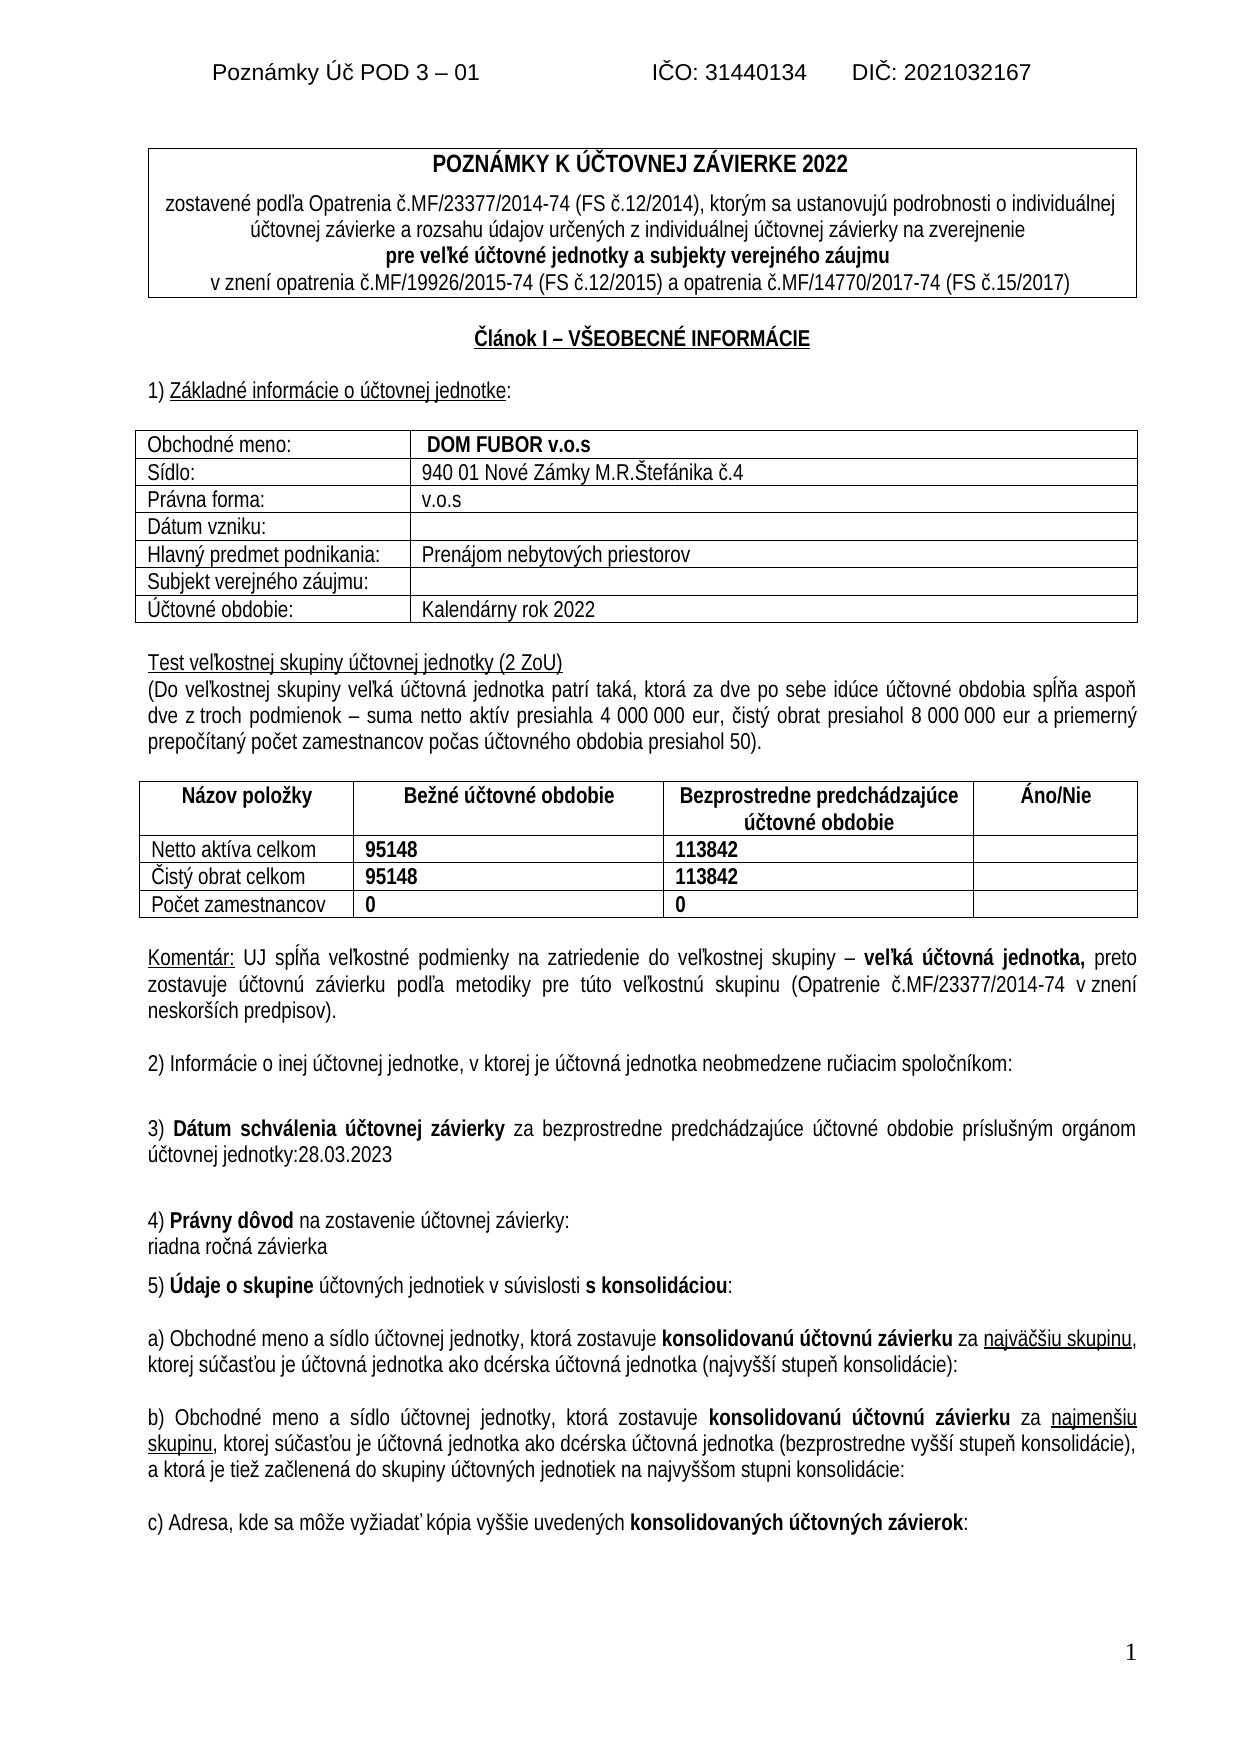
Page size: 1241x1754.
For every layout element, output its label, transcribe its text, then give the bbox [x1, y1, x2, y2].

table_header Áno/Nie [974, 782, 1137, 835]
table_cell v.o.s [411, 486, 1137, 512]
text Test veľkostnej skupiny účtovnej jednotky (2 ZoU) [148, 649, 1181, 676]
text Komentár: UJ spĺňa veľkostné podmienky na zatriedenie do veľkostnej skupiny – veľká účtovná jednotka, preto zostavuje účtovnú závierku podľa metodiky pre túto veľkostnú skupinu (Opatrenie č.MF/23377/2014-74 v znení neskorších predpisov). [148, 944, 1137, 1023]
table_cell Právna forma: [136, 486, 410, 512]
table_cell 95148 [354, 836, 663, 862]
text pre veľké účtovné jednotky a subjekty verejného záujmu [149, 241, 1136, 268]
text 2) Informácie o inej účtovnej jednotke, v ktorej je účtovná jednotka neobmedzene ručiacim spoločníkom: [148, 1050, 1137, 1076]
text 3) Dátum schválenia účtovnej závierky za bezprostredne predchádzajúce účtovné obdobie príslušným orgánom účtovnej jednotky:28.03.2023 [148, 1115, 1137, 1168]
table_cell 0 [664, 891, 973, 917]
table_cell 113842 [664, 836, 973, 862]
table_cell Sídlo: [136, 459, 410, 485]
table_cell [974, 836, 1137, 862]
text POZNÁMKY K ÚČTOVNEJ ZÁVIERKE 2022 [149, 149, 1136, 177]
table_cell Prenájom nebytových priestorov [411, 541, 1137, 567]
table_cell Dátum vzniku: [136, 513, 410, 540]
text c) Adresa, kde sa môže vyžiadať kópia vyššie uvedených konsolidovaných účtovných závierok: [148, 1509, 1137, 1535]
table_cell [411, 568, 1137, 594]
text b) Obchodné meno a sídlo účtovnej jednotky, ktorá zostavuje konsolidovanú účtovnú závierku za najmenšiu skupinu, ktorej súčasťou je účtovná jednotka ako dcérska účtovná jednotka (bezprostredne vyšší stupeň konsolidácie), a ktorá je tiež začlenená do skupiny účtovných jednotiek na najvyššom stupni konsolidácie: [148, 1403, 1137, 1483]
table_header Bezprostredne predchádzajúce účtovné obdobie [664, 782, 973, 835]
table_cell [974, 891, 1137, 917]
table_cell [411, 513, 1137, 540]
text (Do veľkostnej skupiny veľká účtovná jednotka patrí taká, ktorá za dve po sebe idúce účtovné obdobia spĺňa aspoň dve z troch podmienok – suma netto aktív presiahla 4 000 000 eur, čistý obrat presiahol 8 000 000 eur a priemerný prepočítaný počet zamestnancov počas účtovného obdobia presiahol 50). [148, 676, 1137, 755]
table_cell [974, 863, 1137, 889]
table_header DOM FUBOR v.o.s [411, 431, 1137, 457]
table_cell Čistý obrat celkom [140, 863, 353, 889]
text zostavené podľa Opatrenia č.MF/23377/2014-74 (FS č.12/2014), ktorým sa ustanovujú podrobnosti o individuálnej účtovnej závierke a rozsahu údajov určených z individuálnej účtovnej závierky na zverejnenie [149, 189, 1136, 241]
table_cell Účtovné obdobie: [136, 596, 410, 622]
table_cell 940 01 Nové Zámky M.R.Štefánika č.4 [411, 459, 1137, 485]
text 1) Základné informácie o účtovnej jednotke: [148, 377, 1137, 404]
table_cell Počet zamestnancov [140, 891, 353, 917]
text a) Obchodné meno a sídlo účtovnej jednotky, ktorá zostavuje konsolidovanú účtovnú závierku za najväčšiu skupinu, ktorej súčasťou je účtovná jednotka ako dcérska účtovná jednotka (najvyšší stupeň konsolidácie): [148, 1324, 1137, 1377]
table_cell 113842 [664, 863, 973, 889]
table_cell Hlavný predmet podnikania: [136, 541, 410, 567]
table_header Obchodné meno: [136, 431, 410, 457]
text 5) Údaje o skupine účtovných jednotiek v súvislosti s konsolidáciou: [148, 1272, 1137, 1298]
table_cell Netto aktíva celkom [140, 836, 353, 862]
table_header Bežné účtovné obdobie [354, 782, 663, 835]
table_header Názov položky [140, 782, 353, 835]
table_cell 0 [354, 891, 663, 917]
table_cell 95148 [354, 863, 663, 889]
text Článok I – VŠEOBECNÉ INFORMÁCIE [148, 325, 1137, 351]
text riadna ročná závierka [148, 1233, 1137, 1259]
table_cell Kalendárny rok 2022 [411, 596, 1137, 622]
table_cell Subjekt verejného záujmu: [136, 568, 410, 594]
text 4) Právny dôvod na zostavenie účtovnej závierky: [148, 1207, 1186, 1233]
text v znení opatrenia č.MF/19926/2015-74 (FS č.12/2015) a opatrenia č.MF/14770/2017-74 (FS č.15/2017) [149, 268, 1136, 297]
